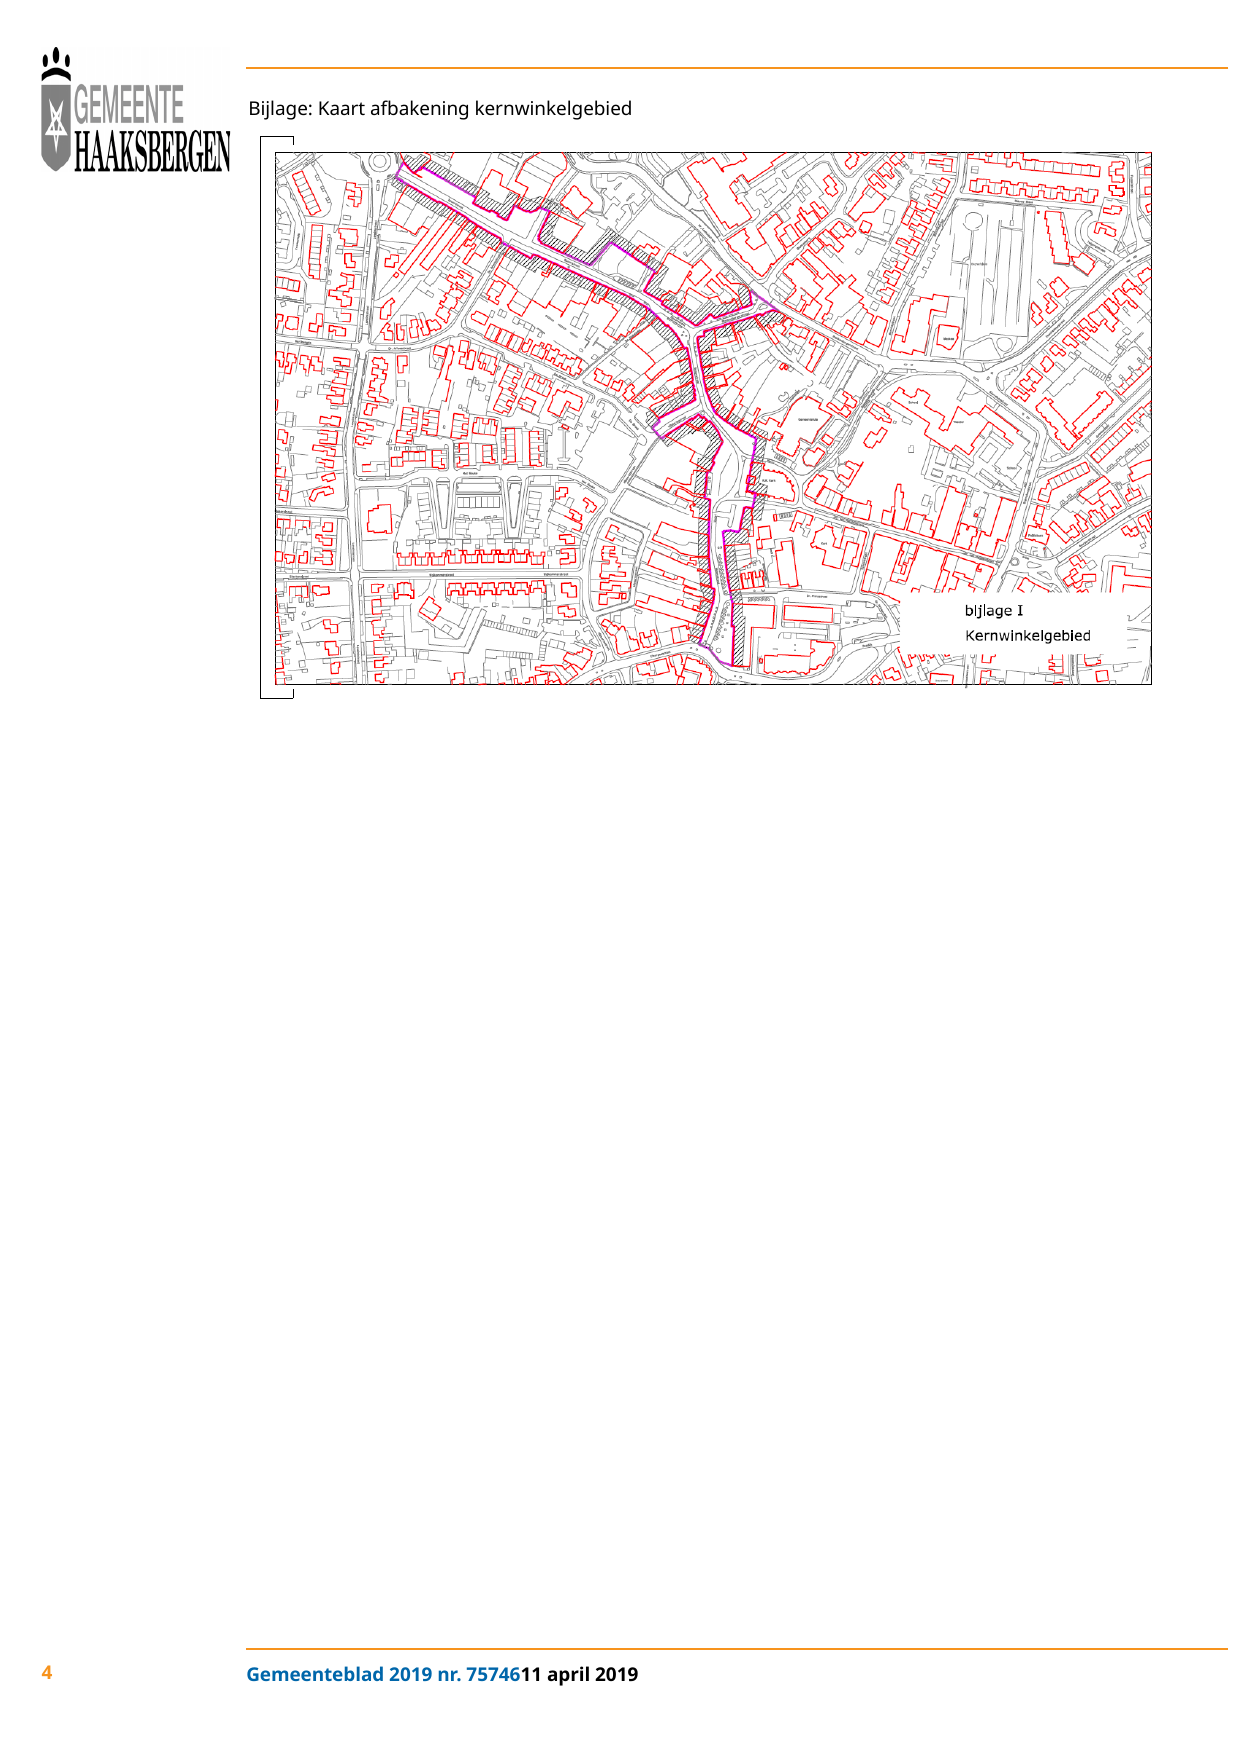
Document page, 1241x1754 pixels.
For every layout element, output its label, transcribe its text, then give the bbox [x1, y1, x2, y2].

text Bijlage: Kaart afbakening kernwinkelgebied [248, 95, 1152, 121]
picture [41, 47, 231, 172]
picture [268, 145, 1155, 689]
